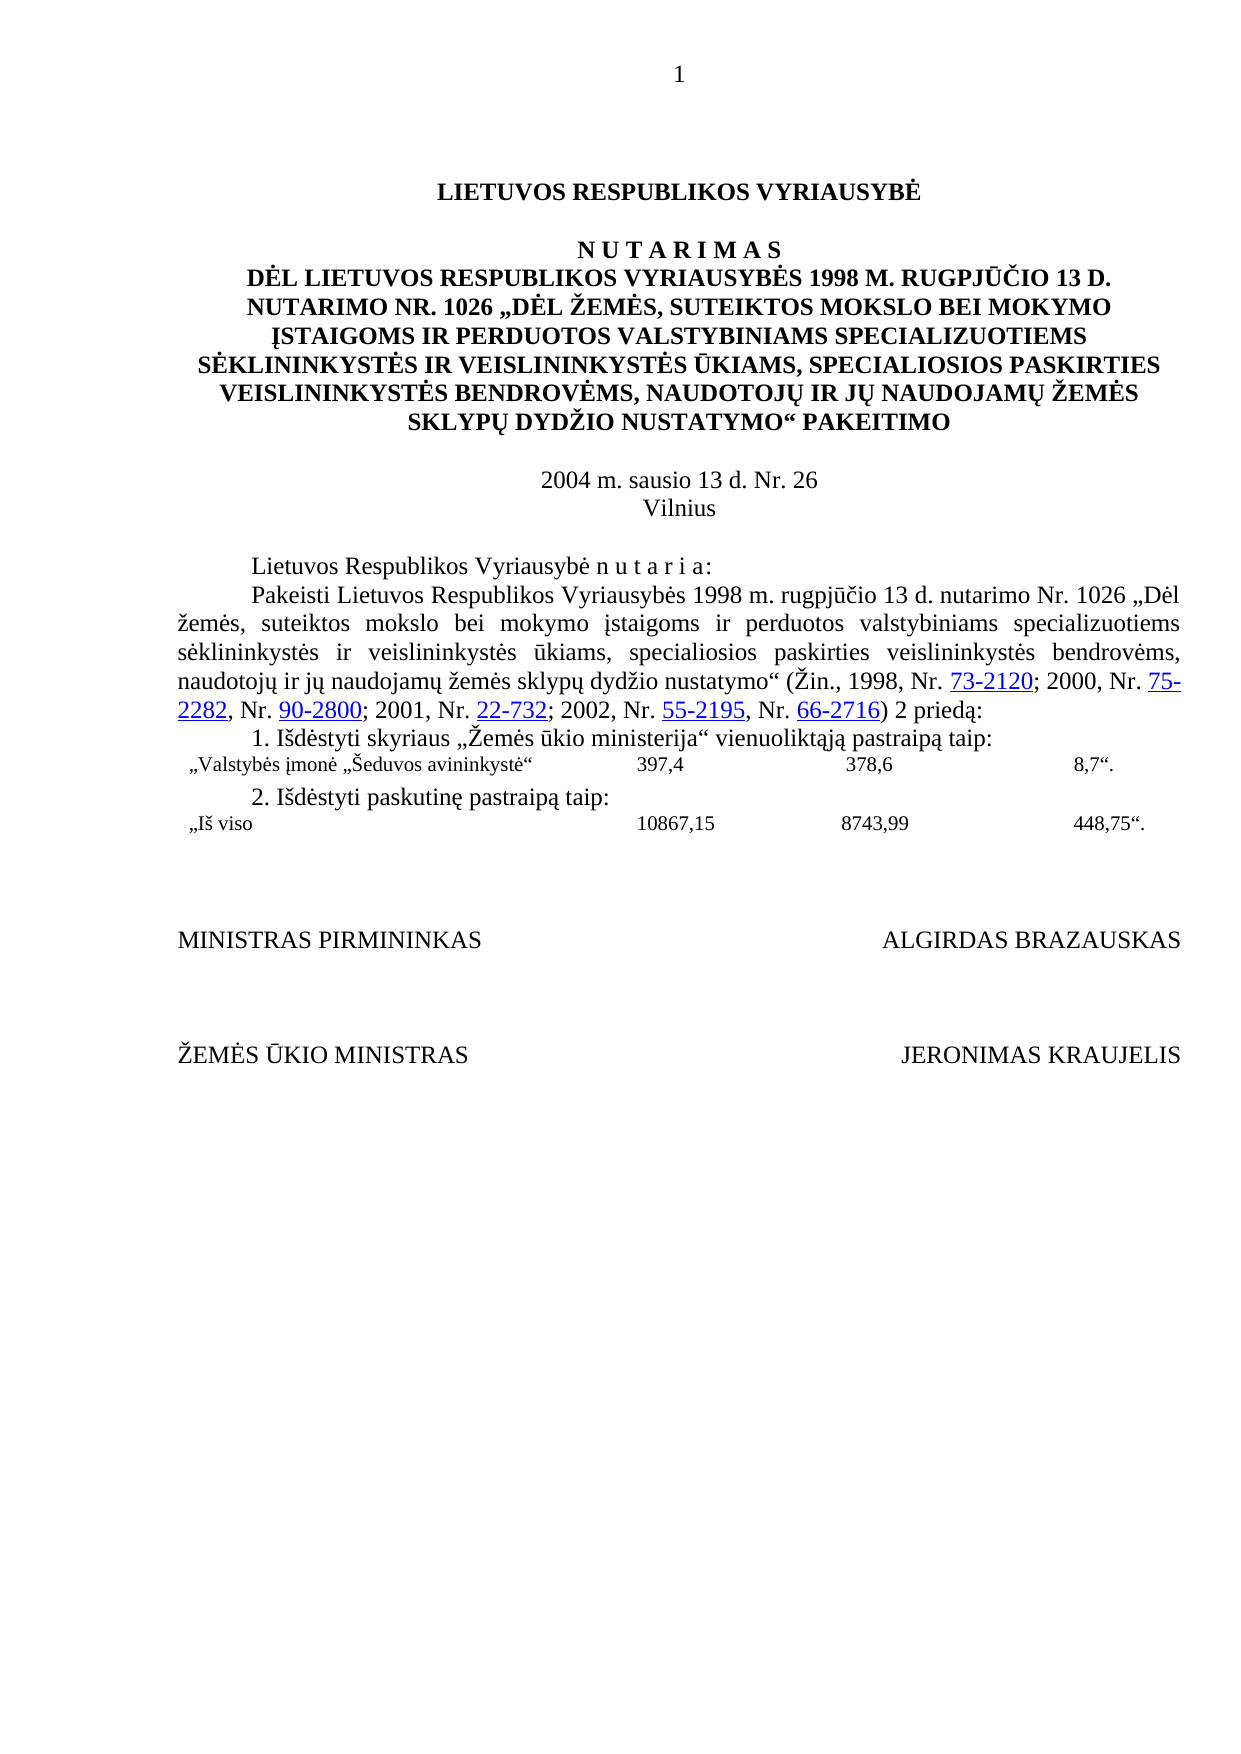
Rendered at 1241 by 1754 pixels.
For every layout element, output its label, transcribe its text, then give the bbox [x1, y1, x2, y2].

table_header „Iš viso [177, 811, 625, 839]
table_header 397,4 [625, 752, 834, 782]
table_header 378,6 [834, 752, 1062, 782]
text ŽEMĖS ŪKIO MINISTRAS JERONIMAS KRAUJELIS [177, 1041, 1181, 1069]
text Lietuvos Respublikos Vyriausybė nutaria: [177, 551, 1181, 580]
text Pakeisti Lietuvos Respublikos Vyriausybės 1998 m. rugpjūčio 13 d. nutarimo Nr. 1026 „Dėl žemės, suteiktos mokslo bei mokymo įstaigoms ir perduotos valstybiniams specializuotiems sėklininkystės ir veislininkystės ūkiams, specialiosios paskirties veislininkystės bendrovėms, naudotojų ir jų naudojamų žemės sklypų dydžio nustatymo“ (Žin., 1998, Nr. 73-2120; 2000, Nr. 75-2282, Nr. 90-2800; 2001, Nr. 22-732; 2002, Nr. 55-2195, Nr. 66-2716) 2 priedą: [177, 580, 1181, 723]
table_header 8,7“. [1062, 752, 1181, 782]
text Vilnius [177, 493, 1181, 522]
text 2004 m. sausio 13 d. Nr. 26 [177, 465, 1181, 493]
text MINISTRAS PIRMININKAS ALGIRDAS BRAZAUSKAS [177, 926, 1181, 954]
text N U T A R I M A S [177, 235, 1181, 263]
table_header 10867,15 [625, 811, 830, 839]
table_header 448,75“. [1062, 811, 1181, 839]
table_header 8743,99 [830, 811, 1062, 839]
text 1. Išdėstyti skyriaus „Žemės ūkio ministerija“ vienuoliktąją pastraipą taip: [177, 723, 1181, 752]
text DĖL LIETUVOS RESPUBLIKOS VYRIAUSYBĖS 1998 M. RUGPJŪČIO 13 D. NUTARIMO NR. 1026 „DĖL ŽEMĖS, SUTEIKTOS MOKSLO BEI MOKYMO ĮSTAIGOMS IR PERDUOTOS VALSTYBINIAMS SPECIALIZUOTIEMS SĖKLININKYSTĖS IR VEISLININKYSTĖS ŪKIAMS, SPECIALIOSIOS PASKIRTIES VEISLININKYSTĖS BENDROVĖMS, NAUDOTOJŲ IR JŲ NAUDOJAMŲ ŽEMĖS SKLYPŲ DYDŽIO NUSTATYMO“ PAKEITIMO [177, 263, 1181, 436]
text 2. Išdėstyti paskutinę pastraipą taip: [177, 782, 1181, 811]
text LIETUVOS RESPUBLIKOS VYRIAUSYBĖ [177, 177, 1181, 206]
table_header „Valstybės įmonė „Šeduvos avininkystė“ [177, 752, 625, 782]
